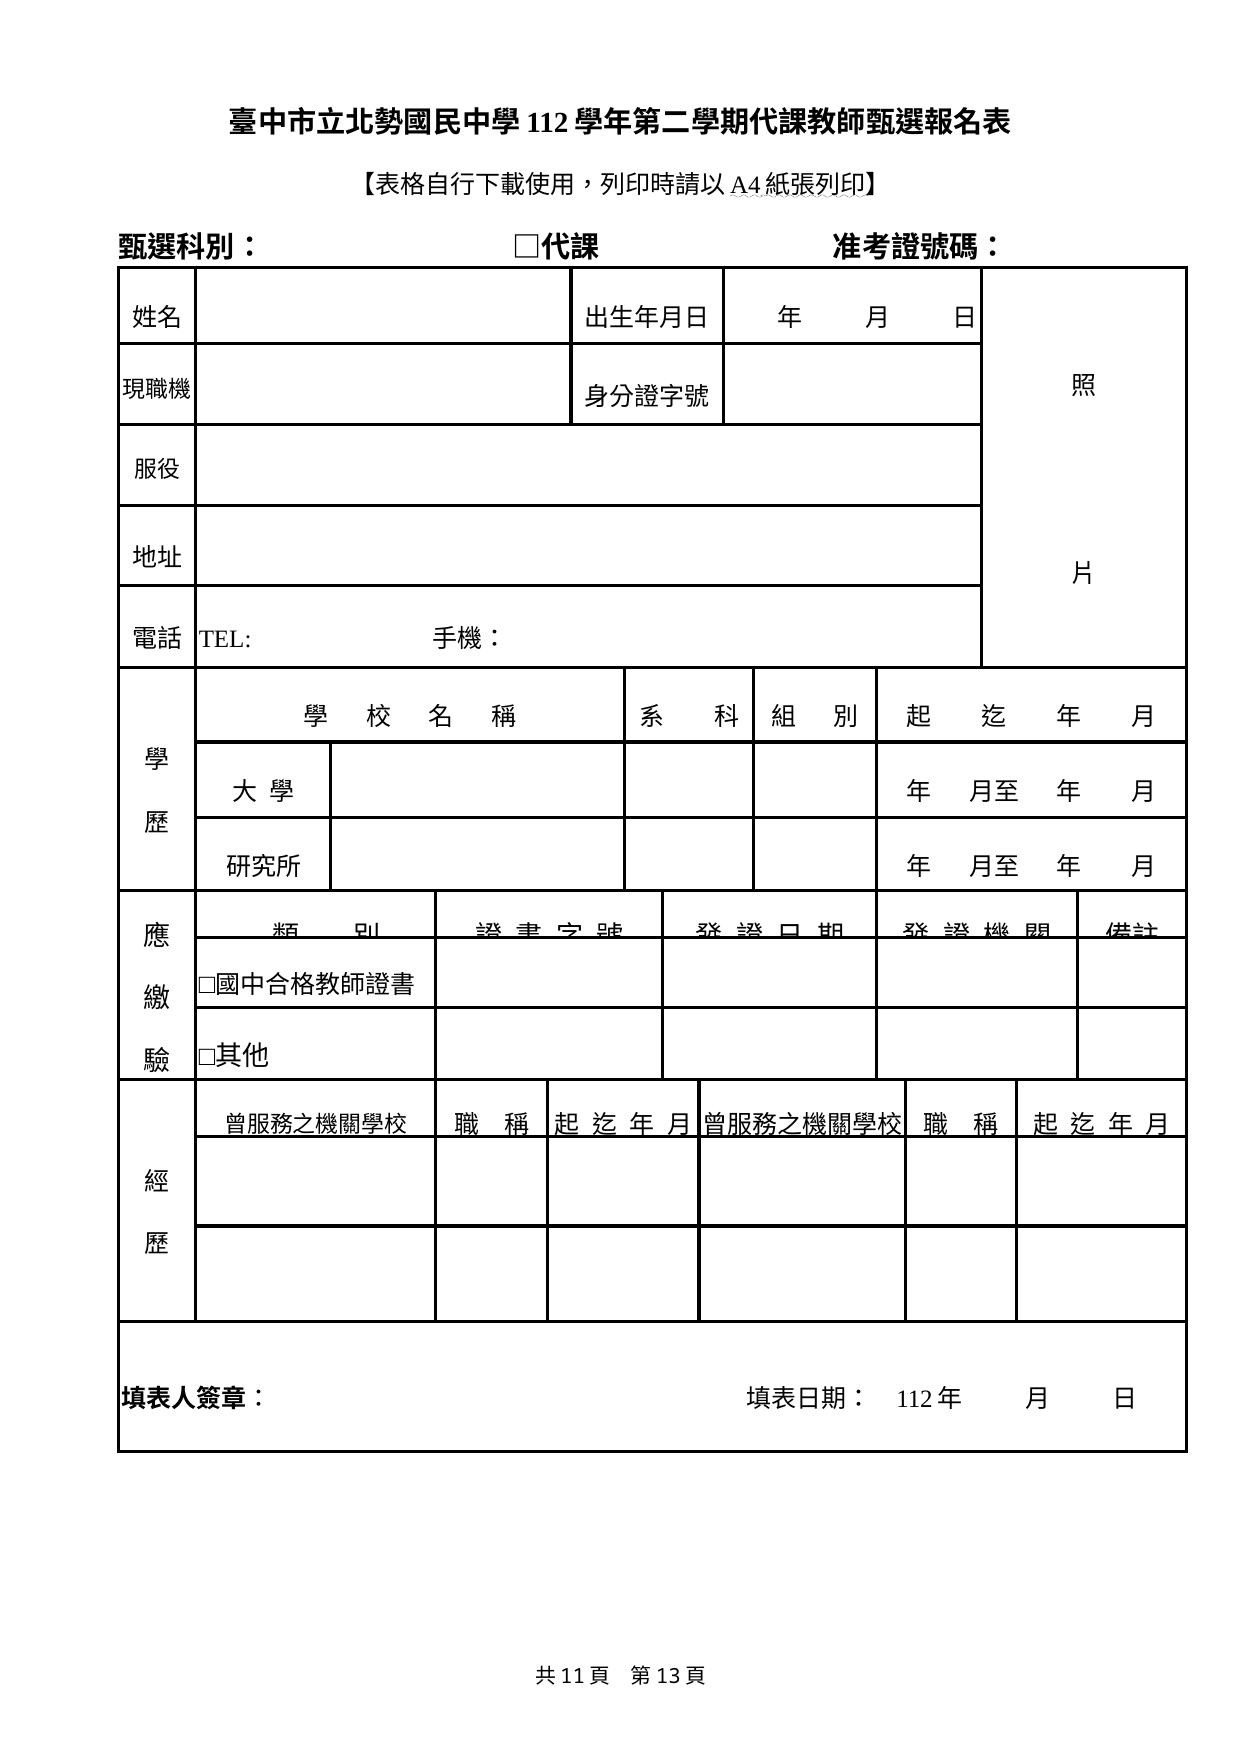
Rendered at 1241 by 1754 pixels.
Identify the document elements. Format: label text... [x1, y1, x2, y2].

table_header 姓名 [120, 269, 194, 342]
table_cell [1073, 1453, 1077, 1515]
table_header 出生年月日 [573, 269, 722, 342]
table_cell □免役 □役畢 □服役中 [197, 426, 980, 504]
table_cell [664, 939, 875, 1006]
table_cell 身分證字號 [573, 345, 722, 423]
table_cell 職 稱 [437, 1081, 546, 1135]
table_cell 經 歷 [120, 1081, 194, 1320]
text 甄選科別： □代課 准考證號碼： [118, 203, 1122, 266]
table_cell [197, 507, 980, 583]
table_cell [626, 744, 752, 816]
table_cell [332, 819, 623, 889]
table_cell 應 繳 驗 證 件 [120, 892, 194, 1078]
table_cell [1079, 939, 1185, 1006]
table_cell [118, 1453, 146, 1515]
table_cell 證 書 字 號 [437, 892, 661, 936]
table_cell [907, 1228, 1015, 1320]
table_cell 地址 [120, 507, 194, 583]
table_cell [437, 939, 624, 1006]
table_cell 服役 情形 [120, 426, 194, 504]
table_cell 職 稱 [907, 1081, 1015, 1135]
table_cell [624, 939, 661, 1006]
table_cell [437, 1009, 624, 1078]
table_cell [624, 1009, 661, 1078]
table_cell 年 月至 年 月 [878, 819, 1185, 889]
table_cell [907, 1138, 1015, 1224]
table_cell 現職機關學校 [120, 345, 194, 423]
table_cell 起 迄 年 月 [549, 1081, 697, 1135]
table_cell [664, 1009, 875, 1078]
table_cell [549, 1228, 697, 1320]
table_cell 起 迄 年 月 [1018, 1081, 1185, 1135]
table_cell [701, 1228, 904, 1320]
table_cell [437, 1138, 546, 1224]
table_cell [755, 819, 875, 889]
table_cell [549, 1138, 697, 1224]
table_cell 曾服務之機關學校 [197, 1081, 434, 1135]
table_header 照 片 [983, 269, 1185, 666]
table_cell 系 科 [626, 669, 752, 740]
table_cell 電話 [120, 587, 194, 666]
table_cell [755, 744, 875, 816]
table_cell 大 學 [197, 744, 329, 816]
table_header 年 月 日 [725, 269, 980, 342]
table_cell □國中合格教師證書 [197, 939, 434, 1006]
text 臺中市立北勢國民中學112學年第二學期代課教師甄選報名表 [118, 78, 1122, 141]
table_cell 研究所 [197, 819, 329, 889]
table_header [197, 269, 569, 342]
table_cell [332, 744, 623, 816]
table_cell [878, 939, 1076, 1006]
table_cell 曾服務之機關學校 [701, 1081, 904, 1135]
table_cell 發 證 機 關 [878, 892, 1076, 936]
table_cell 備註 [1079, 892, 1185, 936]
table_cell 組 別 [755, 669, 875, 740]
table_cell 學 歷 [120, 669, 194, 889]
table_cell 年 月至 年 月 [878, 744, 1185, 816]
table_cell [1077, 1453, 1187, 1515]
table_cell TEL: 手機： [197, 587, 980, 666]
text 【表格自行下載使用，列印時請以A4紙張列印】 [118, 141, 1122, 203]
table_cell [197, 345, 569, 423]
table_cell 發 證 日 期 [664, 892, 875, 936]
table_cell □其他 [197, 1009, 434, 1078]
table_cell [626, 819, 752, 889]
table_cell [1018, 1138, 1185, 1224]
table_cell 學 校 名 稱 [197, 669, 623, 740]
table_cell [701, 1138, 904, 1224]
table_cell 填表人簽章： 填表日期： 112年 月 日 [120, 1323, 1185, 1450]
table_cell [1079, 1009, 1185, 1078]
table_cell [197, 1228, 434, 1320]
table_cell [437, 1228, 546, 1320]
table_cell [146, 1453, 1073, 1515]
table_cell 類 別 [197, 892, 434, 936]
table_cell [1018, 1228, 1185, 1320]
table_cell [197, 1138, 434, 1224]
table_cell 起 迄 年 月 [878, 669, 1185, 740]
table_cell [725, 345, 980, 423]
table_cell [878, 1009, 1076, 1078]
